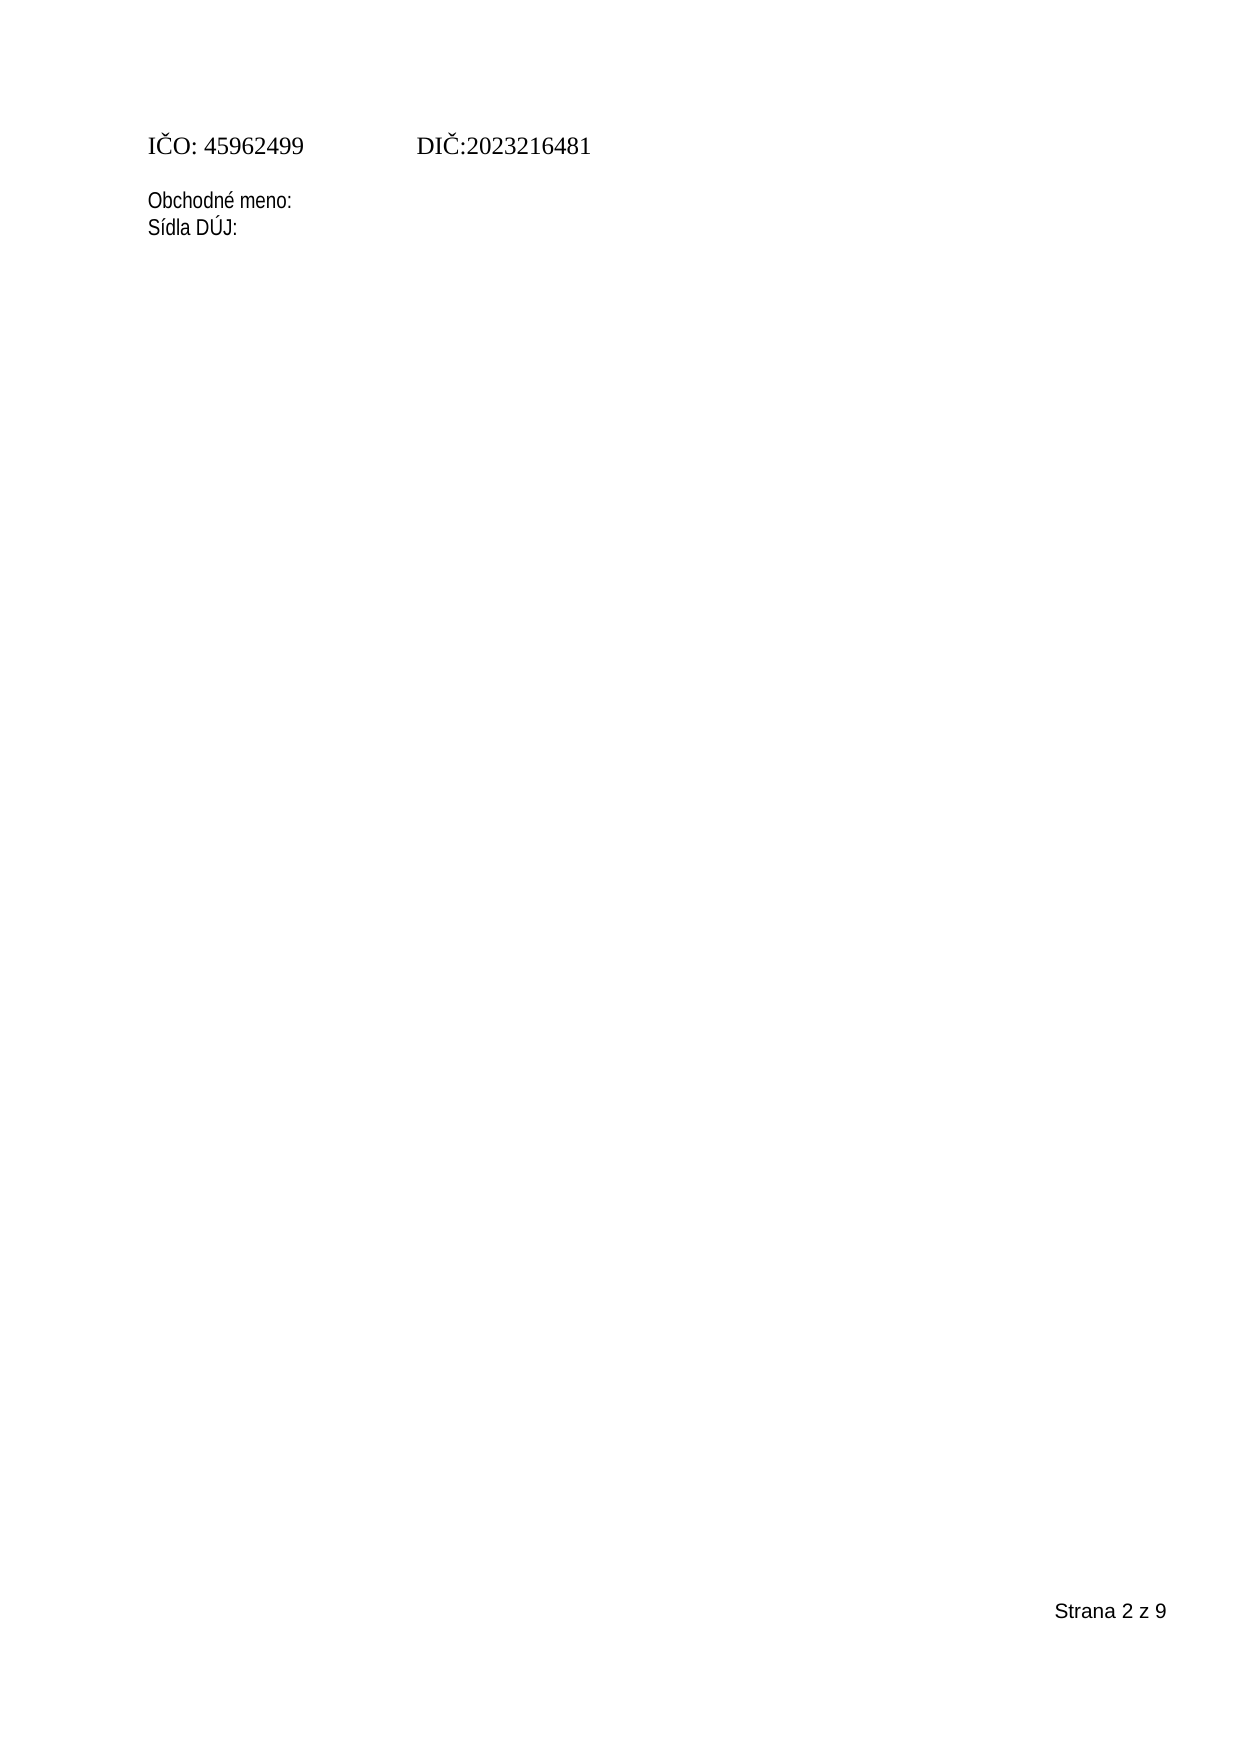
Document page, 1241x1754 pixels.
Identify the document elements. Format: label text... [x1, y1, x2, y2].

text Sídla DÚJ: [148, 213, 1167, 240]
text Obchodné meno: [148, 187, 1167, 213]
